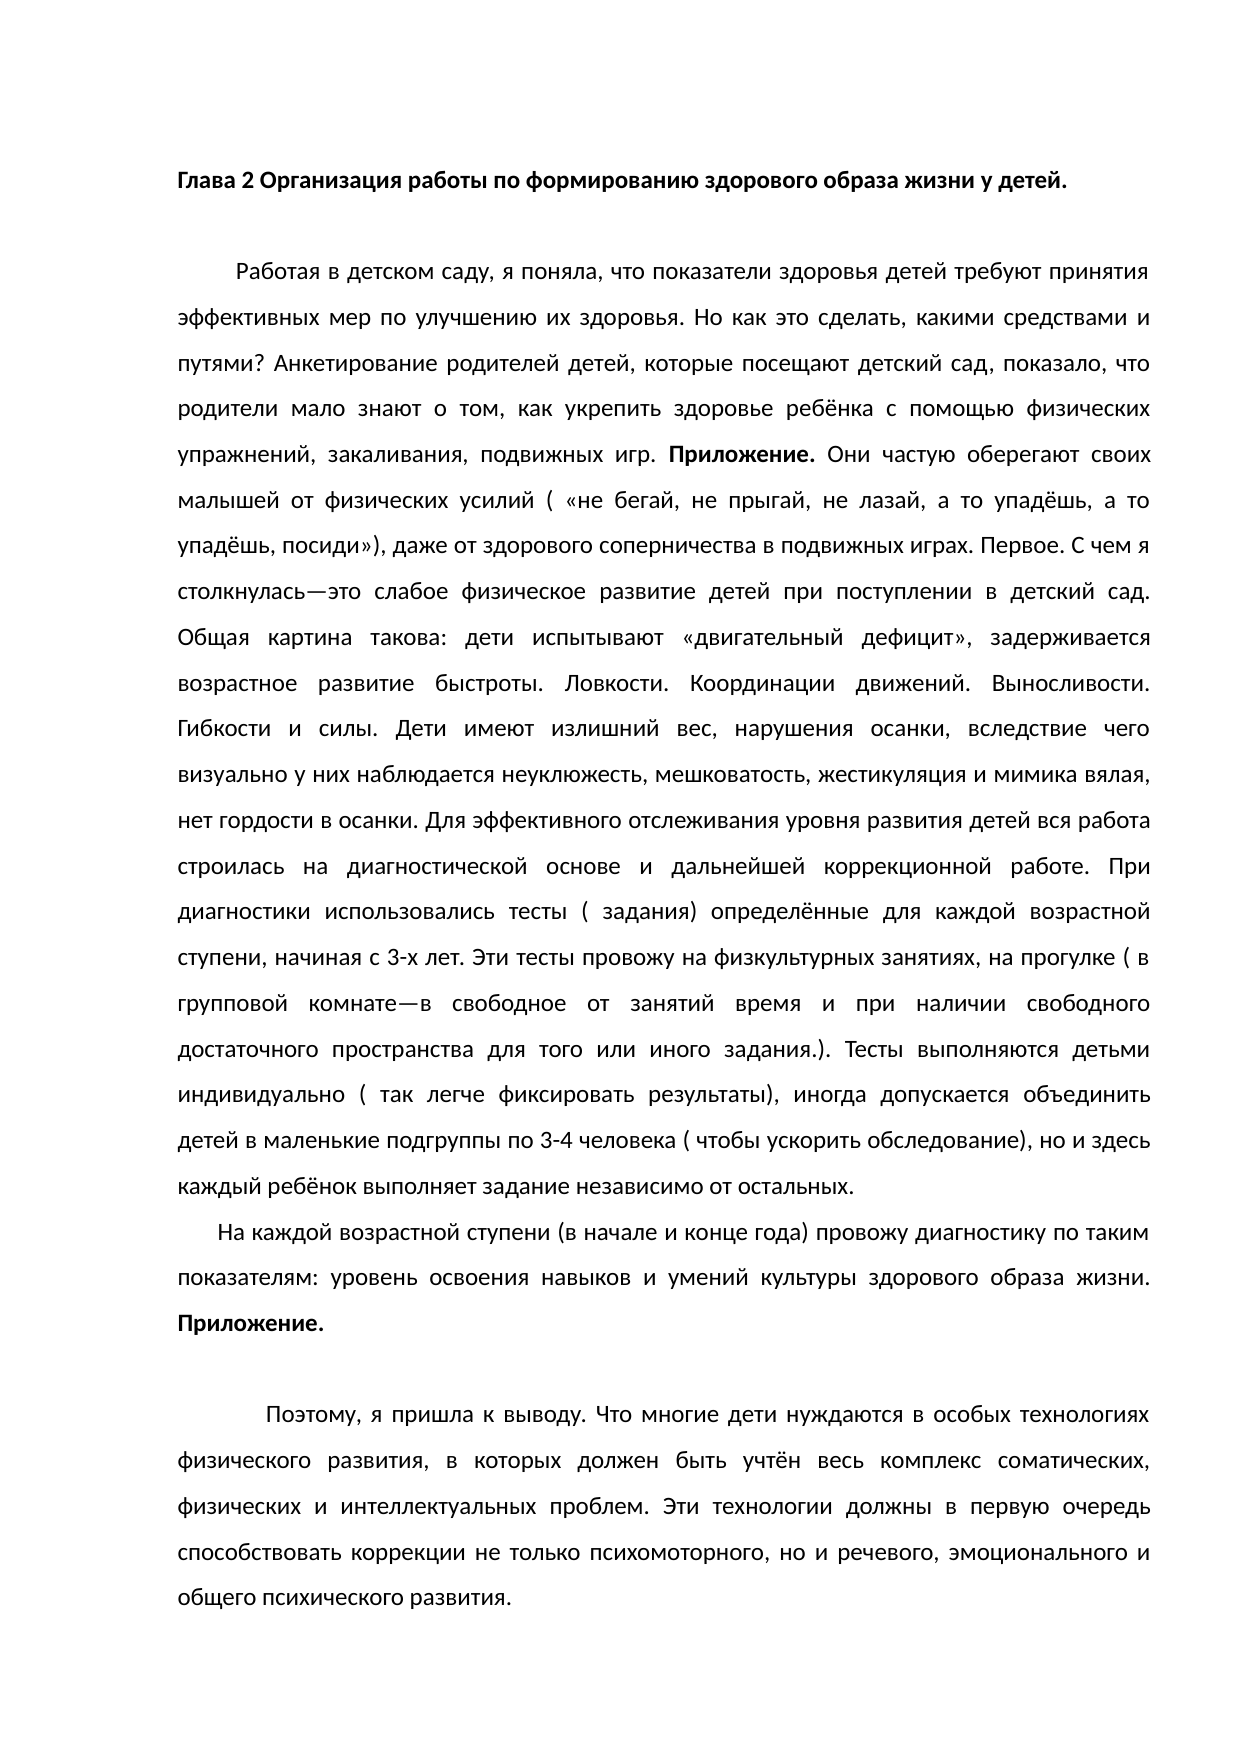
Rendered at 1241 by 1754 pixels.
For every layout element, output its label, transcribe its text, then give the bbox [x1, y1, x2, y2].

text На каждой возрастной ступени (в начале и конце года) провожу диагностику по таким показателям: уровень освоения навыков и умений культуры здорового образа жизни. Приложение. [177, 1216, 1152, 1338]
text Поэтому, я пришла к выводу. Что многие дети нуждаются в особых технологиях физического развития, в которых должен быть учтён весь комплекс соматических, физических и интеллектуальных проблем. Эти технологии должны в первую очередь способствовать коррекции не только психомоторного, но и речевого, эмоционального и общего психического развития. [177, 1398, 1152, 1612]
text Работая в детском саду, я поняла, что показатели здоровья детей требуют принятия эффективных мер по улучшению их здоровья. Но как это сделать, какими средствами и путями? Анкетирование родителей детей, которые посещают детский сад, показало, что родители мало знают о том, как укрепить здоровье ребёнка с помощью физических упражнений, закаливания, подвижных игр. Приложение. Они частую оберегают своих малышей от физических усилий ( «не бегай, не прыгай, не лазай, а то упадёшь, а то упадёшь, посиди»), даже от здорового соперничества в подвижных играх. Первое. С чем я столкнулась—это слабое физическое развитие детей при поступлении в детский сад. Общая картина такова: дети испытывают «двигательный дефицит», задерживается возрастное развитие быстроты. Ловкости. Координации движений. Выносливости. Гибкости и силы. Дети имеют излишний вес, нарушения осанки, вследствие чего визуально у них наблюдается неуклюжесть, мешковатость, жестикуляция и мимика вялая, нет гордости в осанки. Для эффективного отслеживания уровня развития детей вся работа строилась на диагностической основе и дальнейшей коррекционной работе. При диагностики использовались тесты ( задания) определённые для каждой возрастной ступени, начиная с 3-х лет. Эти тесты провожу на физкультурных занятиях, на прогулке ( в групповой комнате—в свободное от занятий время и при наличии свободного достаточного пространства для того или иного задания.). Тесты выполняются детьми индивидуально ( так легче фиксировать результаты), иногда допускается объединить детей в маленькие подгруппы по 3-4 человека ( чтобы ускорить обследование), но и здесь каждый ребёнок выполняет задание независимо от остальных. [177, 255, 1152, 1200]
text Глава 2 Организация работы по формированию здорового образа жизни у детей. [177, 164, 1152, 194]
